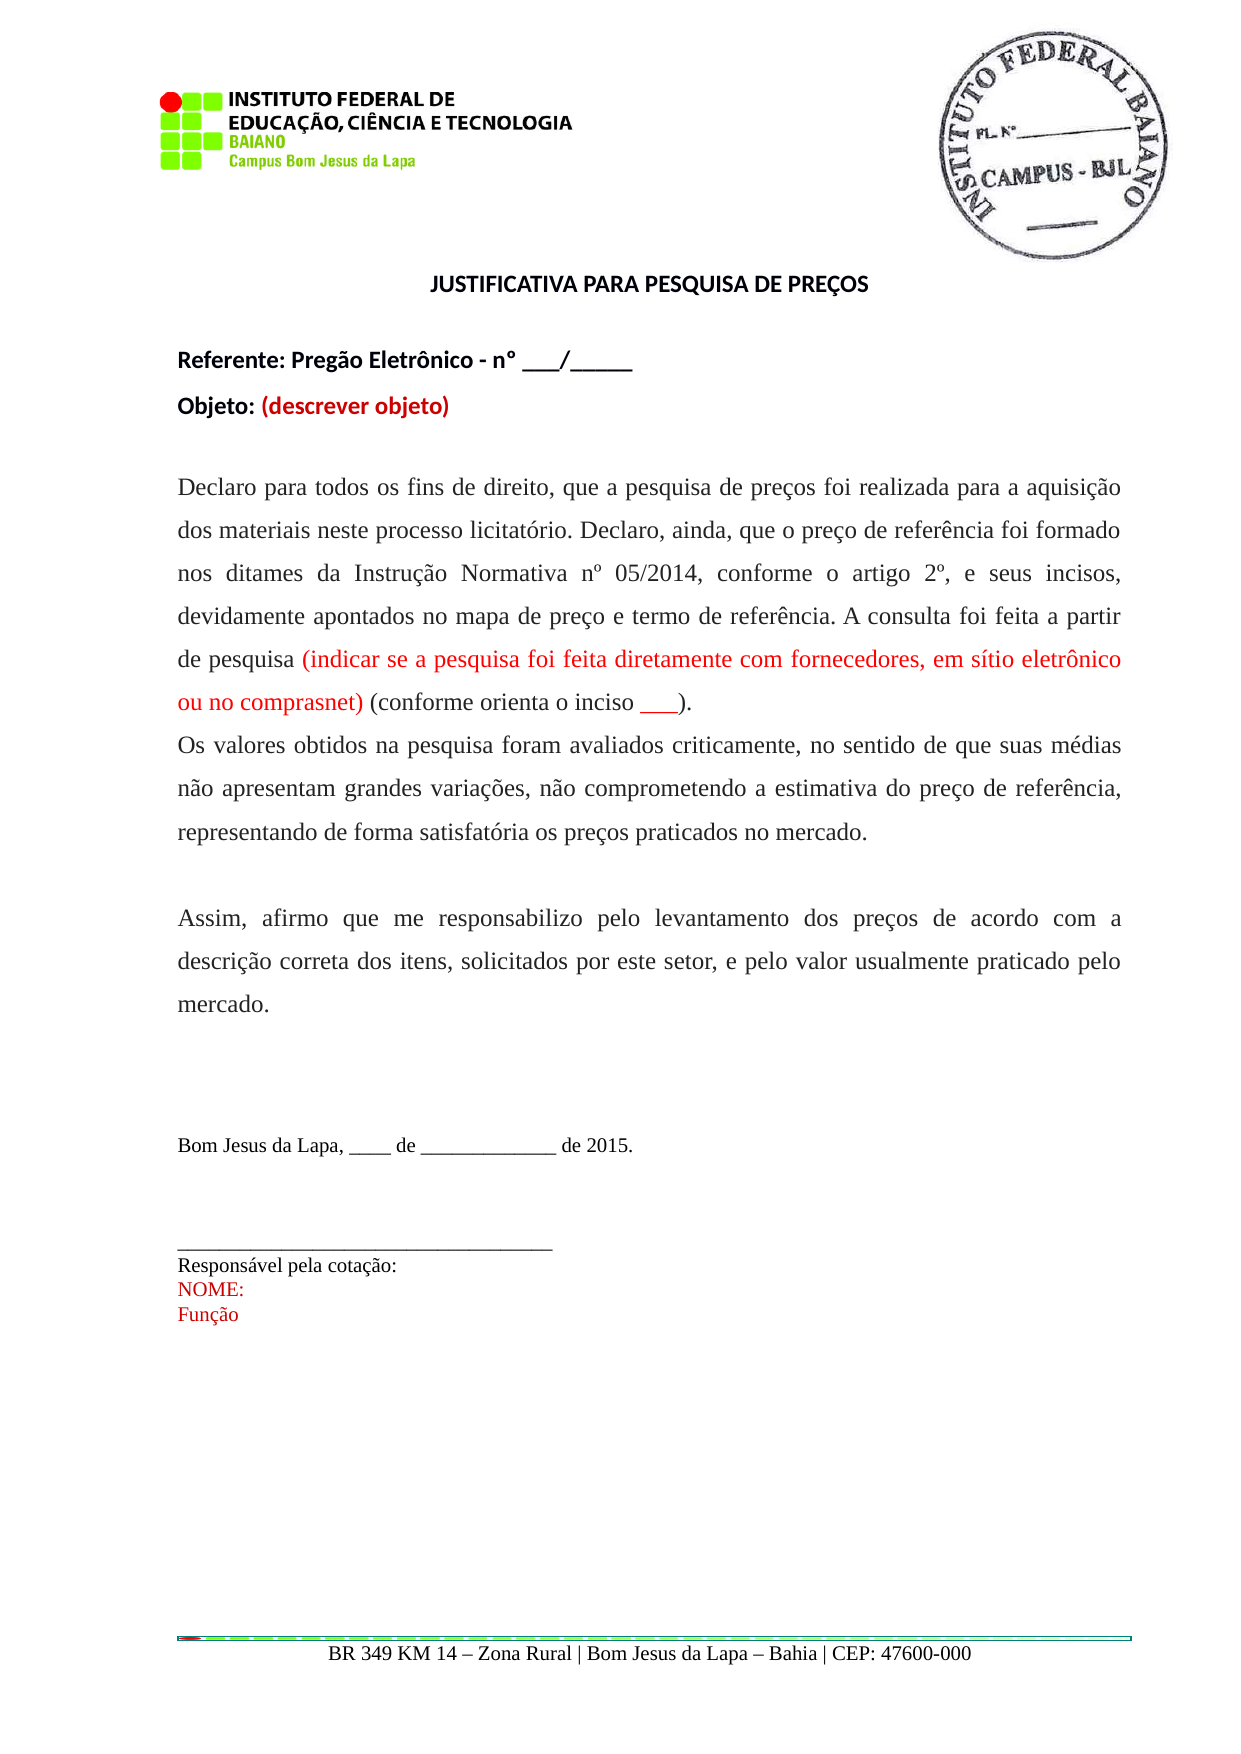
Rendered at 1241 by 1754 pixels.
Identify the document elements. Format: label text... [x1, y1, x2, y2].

text Os valores obtidos na pesquisa foram avaliados criticamente, no sentido de que suas médias não apresentam grandes variações, não comprometendo a estimativa do preço de referência, representando de forma satisfatória os preços praticados no mercado. [177, 730, 1122, 845]
text Bom Jesus da Lapa, ____ de _____________ de 2015. [177, 1133, 1122, 1157]
text JUSTIFICATIVA PARA PESQUISA DE PREÇOS [177, 268, 1122, 298]
text NOME: [177, 1277, 1122, 1301]
text Objeto: (descrever objeto) [177, 390, 1122, 420]
text Referente: Pregão Eletrônico - nº ___/_____ [177, 344, 1122, 374]
text Assim, afirmo que me responsabilizo pelo levantamento dos preços de acordo com a descrição correta dos itens, solicitados por este setor, e pelo valor usualmente praticado pelo mercado. [177, 903, 1122, 1018]
text ____________________________________ [177, 1229, 1122, 1253]
text Função [177, 1301, 1122, 1326]
text Responsável pela cotação: [177, 1253, 1122, 1277]
text Declaro para todos os fins de direito, que a pesquisa de preços foi realizada para a aquisição dos materiais neste processo licitatório. Declaro, ainda, que o preço de referência foi formado nos ditames da Instrução Normativa nº 05/2014, conforme o artigo 2º, e seus incisos, devidamente apontados no mapa de preço e termo de referência. A consulta foi feita a partir de pesquisa (indicar se a pesquisa foi feita diretamente com fornecedores, em sítio eletrônico ou no comprasnet) (conforme orienta o inciso ___). [177, 472, 1122, 716]
